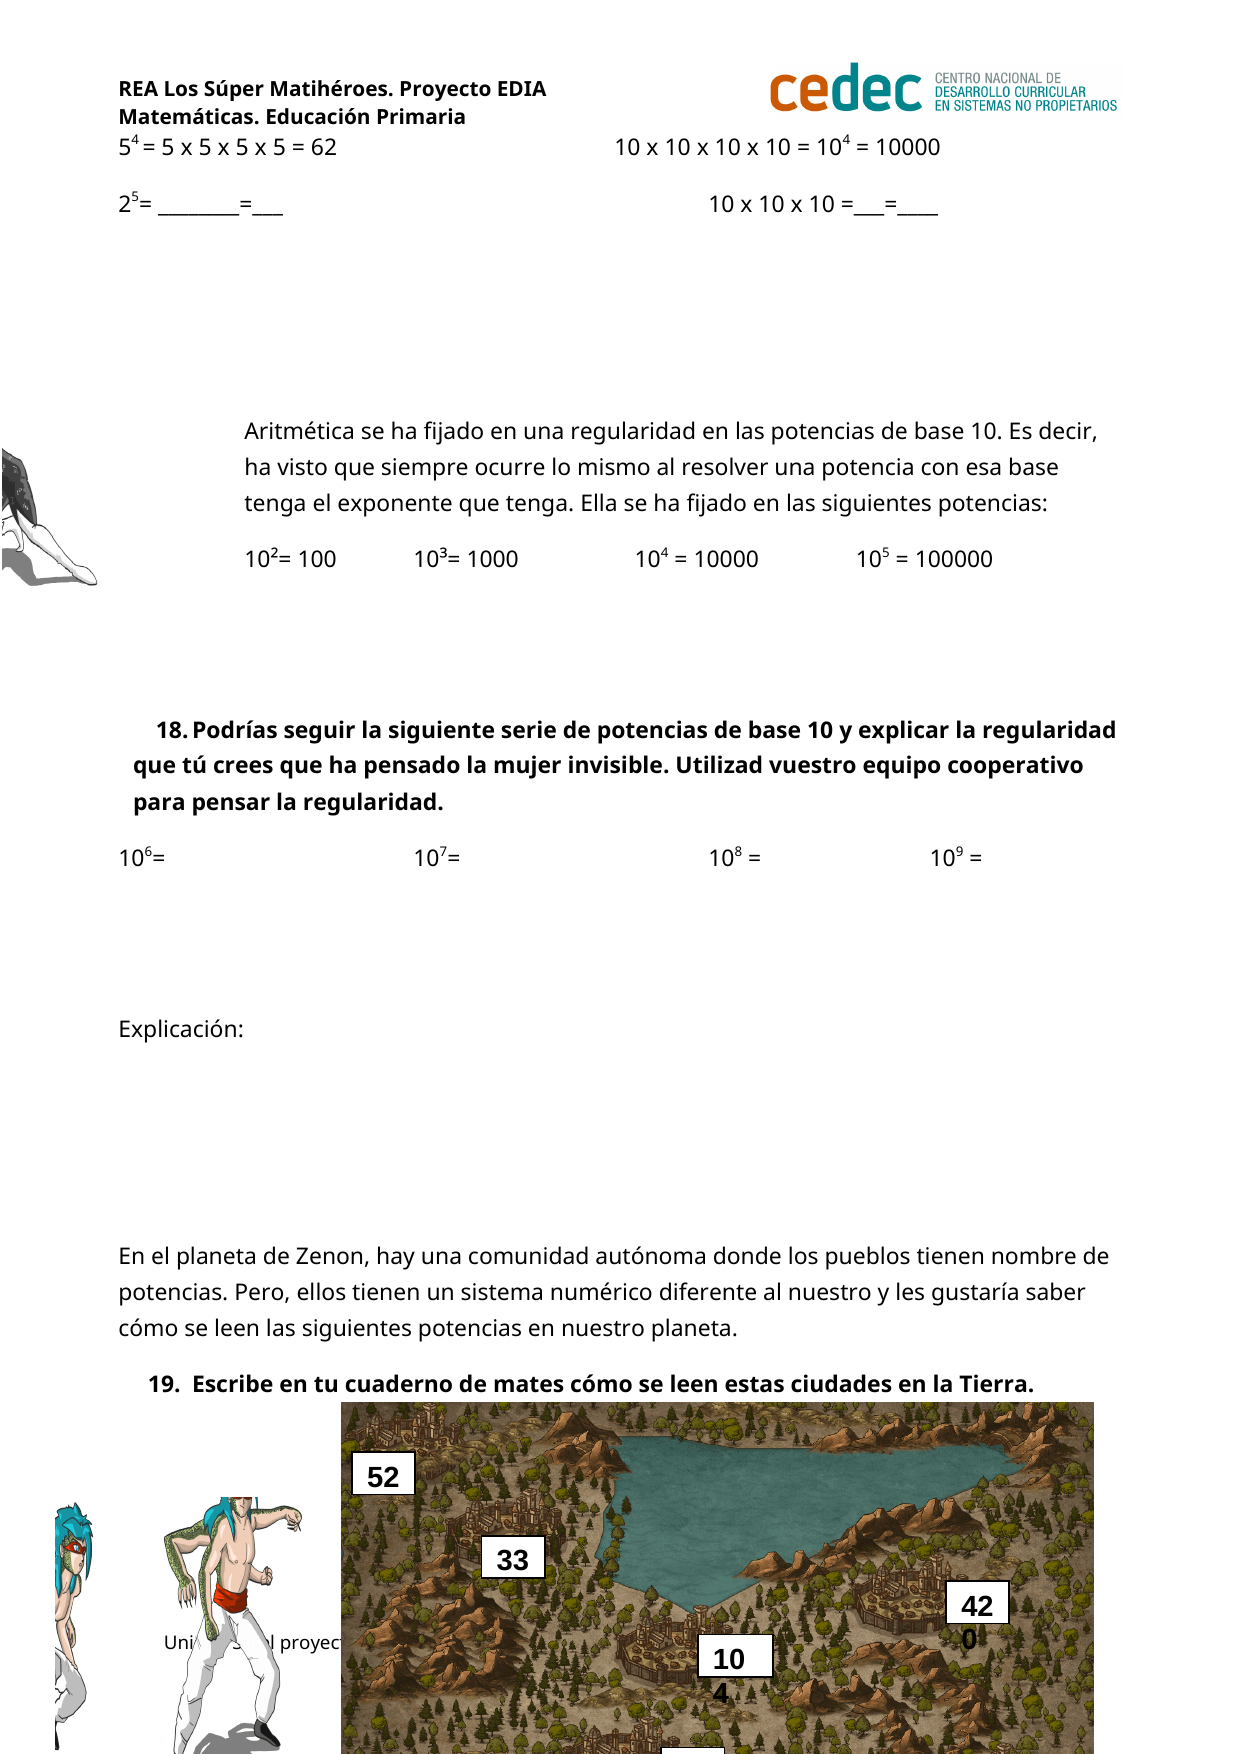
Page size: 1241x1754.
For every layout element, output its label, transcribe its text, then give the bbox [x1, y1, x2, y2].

picture [768, 60, 1125, 120]
text 10²= 100 10³= 1000 104 = 10000 105 = 100000 [118, 543, 1122, 574]
text 106= 107= 108 = 109 = [118, 842, 1122, 873]
picture [341, 1402, 1094, 1754]
text Aritmética se ha fijado en una regularidad en las potencias de base 10. Es decir, ha visto que siempre ocurre lo mismo al resolver una potencia con esa base tenga el exponente que tenga. Ella se ha fijado en las siguientes potencias: [118, 414, 1122, 518]
text Explicación: [118, 1012, 1122, 1044]
list Escribe en tu cuaderno de mates cómo se leen estas ciudades en la Tierra. [118, 1368, 1122, 1399]
text 54 = 5 x 5 x 5 x 5 = 62 10 x 10 x 10 x 10 = 104 = 10000 [118, 131, 1122, 162]
picture [2, 311, 85, 648]
picture [55, 1497, 280, 1754]
text En el planeta de Zenon, hay una comunidad autónoma donde los pueblos tienen nombre de potencias. Pero, ellos tienen un sistema numérico diferente al nuestro y les gustaría saber cómo se leen las siguientes potencias en nuestro planeta. [118, 1239, 1122, 1343]
list Podrías seguir la siguiente serie de potencias de base 10 y explicar la regularidad que tú crees que ha pensado la mujer invisible. Utilizad vuestro equipo cooperativo para pensar la regularidad. [133, 713, 1122, 817]
text 25= ________=___ 10 x 10 x 10 =___=____ [118, 187, 1122, 219]
